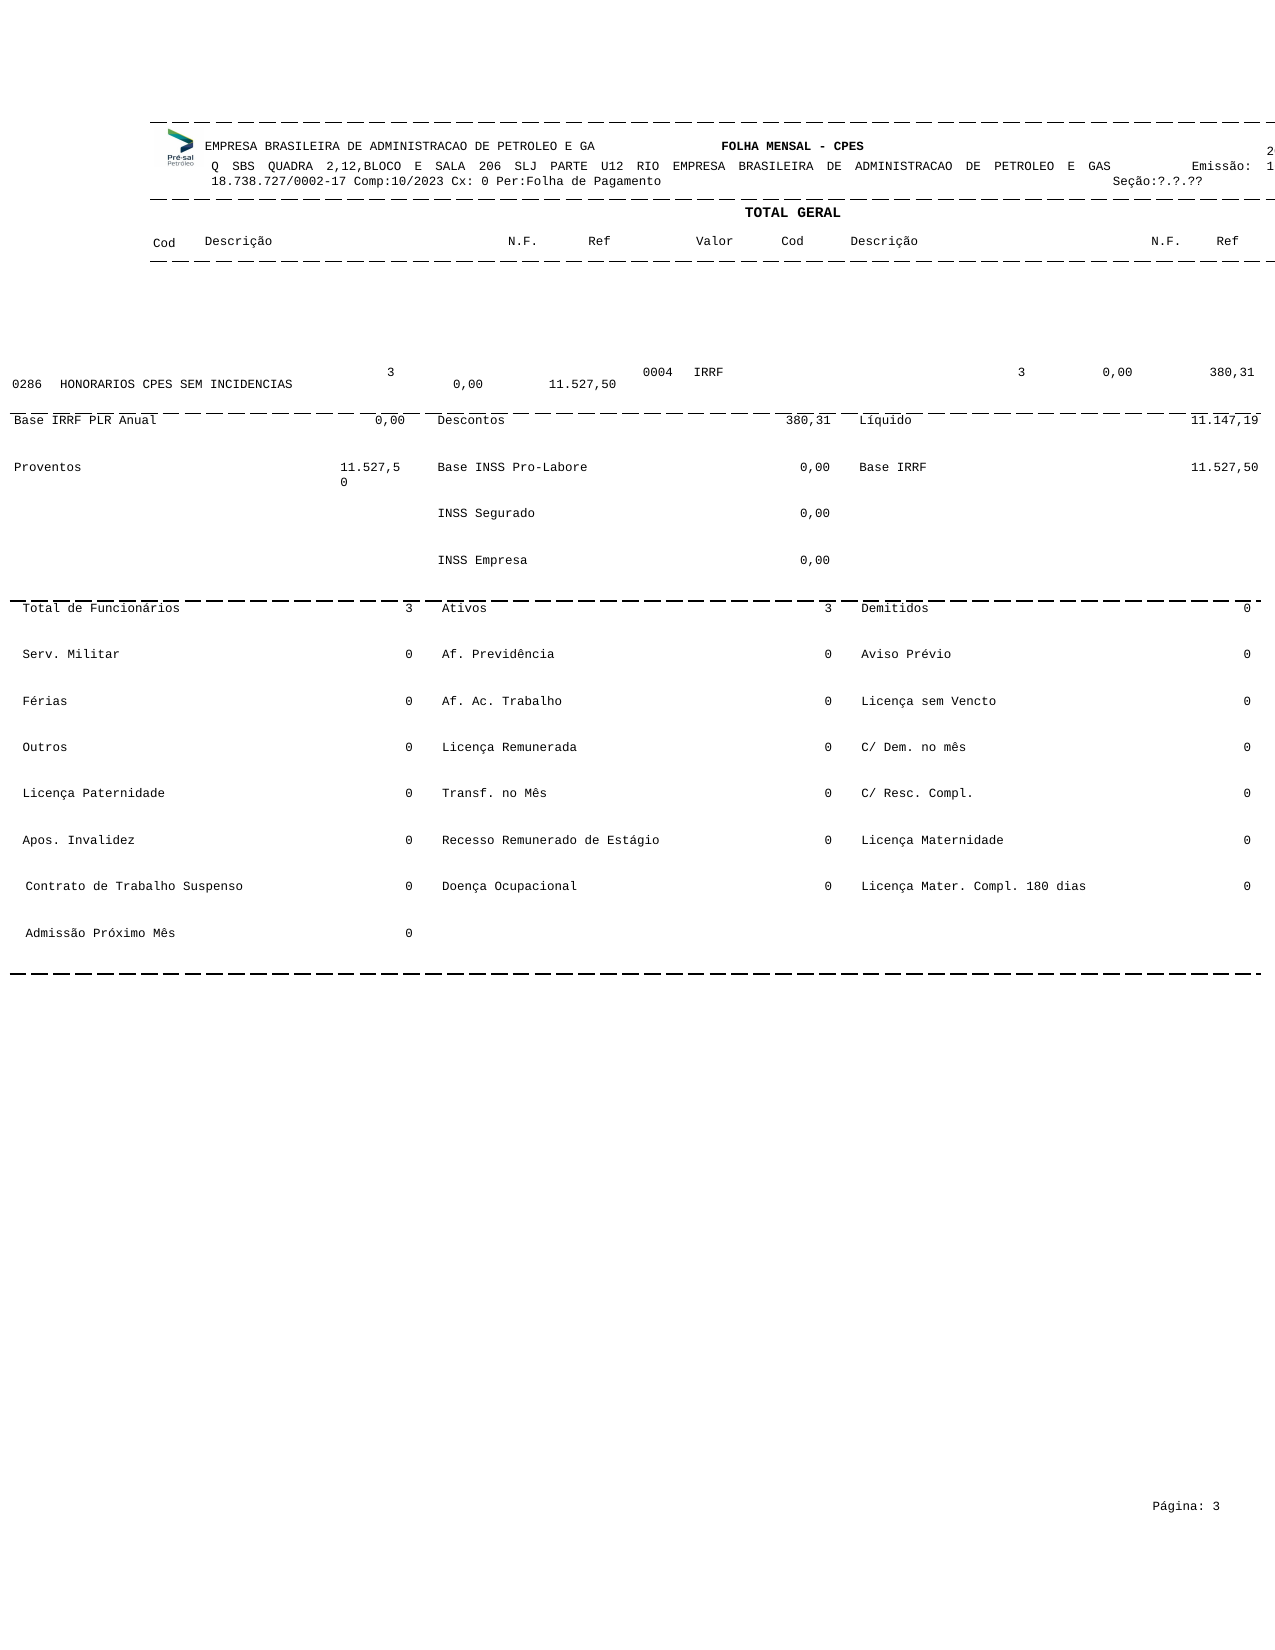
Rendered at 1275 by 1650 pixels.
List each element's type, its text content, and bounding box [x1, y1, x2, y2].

table_cell [10, 507, 340, 554]
table_cell [693, 648, 786, 694]
table_cell TOTAL GERAL Descrição N.F. Ref Valor Cod Descrição [205, 199, 1113, 261]
table_cell [693, 507, 786, 554]
table_cell 0 [405, 880, 437, 927]
table_cell Admissão Próximo Mês [10, 927, 340, 973]
table_cell [643, 507, 693, 554]
table_cell [786, 927, 859, 973]
table_cell [693, 695, 786, 741]
table_cell [1191, 927, 1261, 973]
table_cell [1103, 461, 1191, 507]
table_cell [1191, 507, 1261, 554]
table_cell Aviso Prévio [859, 648, 1102, 694]
table_cell [693, 554, 786, 600]
table_cell Licença Paternidade [10, 788, 340, 834]
table_cell 0,00 [340, 413, 405, 461]
table_cell [405, 413, 437, 461]
table_cell Af. Previdência [438, 648, 643, 694]
table_cell [693, 788, 786, 834]
table_cell [693, 741, 786, 787]
table_cell Af. Ac. Trabalho [438, 695, 643, 741]
table_cell Proventos [10, 461, 340, 507]
table_cell 0,00 [786, 554, 859, 600]
table_cell [693, 413, 786, 461]
table_cell [1103, 554, 1191, 600]
table_cell Licença Remunerada [438, 741, 643, 787]
table_header [150, 122, 204, 198]
table_cell 0 [1191, 788, 1261, 834]
table_cell [340, 927, 405, 973]
table_cell 0 [1191, 880, 1261, 927]
table_cell [643, 648, 693, 694]
table_cell Licença Maternidade [859, 834, 1102, 880]
table_header 0004 [643, 366, 693, 413]
table_cell 3 [786, 600, 859, 648]
table_cell [1103, 648, 1191, 694]
table_cell 0,00 [786, 461, 859, 507]
table_cell C/ Dem. no mês [859, 741, 1102, 787]
table_cell [693, 461, 786, 507]
table_cell [340, 648, 405, 694]
table_cell Serv. Militar [10, 648, 340, 694]
table_cell Contrato de Trabalho Suspenso [10, 880, 340, 927]
table_cell [438, 927, 693, 973]
table_cell Apos. Invalidez [10, 834, 340, 880]
table_cell Doença Ocupacional [438, 880, 693, 927]
table_header 3 [859, 366, 1102, 413]
table_cell Transf. no Mês [438, 788, 643, 834]
table_header 0286 HONORARIOS CPES SEM INCIDENCIAS [10, 366, 340, 413]
table_cell [340, 600, 405, 648]
table_cell [1103, 927, 1191, 973]
table_header 0,00 11.527,50 [438, 366, 643, 413]
table_cell [859, 507, 1102, 554]
table_cell Valor [1266, 200, 1275, 261]
table_cell 0 [786, 880, 859, 927]
table_cell 0 [405, 927, 437, 973]
table_cell [405, 507, 437, 554]
table_cell [643, 413, 693, 461]
table_header [786, 366, 859, 413]
table_cell Descontos [438, 413, 643, 461]
table_cell 0 [786, 834, 859, 880]
table_cell [643, 788, 693, 834]
table_header [405, 366, 437, 413]
table_cell [643, 695, 693, 741]
table_cell 11.527,50 [340, 461, 405, 507]
table_cell [1103, 741, 1191, 787]
table_cell Ativos [438, 600, 643, 648]
table_cell Férias [10, 695, 340, 741]
table_cell 0 [1191, 600, 1261, 648]
table_cell [10, 554, 340, 600]
table_cell [643, 554, 693, 600]
table_cell N.F. Ref [1113, 199, 1266, 261]
table_cell INSS Empresa [438, 554, 643, 600]
table_cell [1103, 507, 1191, 554]
table_cell 0 [1191, 741, 1261, 787]
table_cell 0 [786, 648, 859, 694]
table_cell 0 [1191, 648, 1261, 694]
table_cell [340, 507, 405, 554]
table_cell 0 [786, 741, 859, 787]
table_cell [1103, 834, 1191, 880]
table_cell [859, 927, 1102, 973]
table_header 3 [340, 366, 405, 413]
table_cell 3 [405, 600, 437, 648]
table_cell Líquido [859, 413, 1102, 461]
table_cell 0 [405, 788, 437, 834]
table_cell Outros [10, 741, 340, 787]
table_cell [693, 600, 786, 648]
table_header EMPRESA BRASILEIRA DE ADMINISTRACAO DE PETROLEO E GA FOLHA MENSAL - CPES Q SBS QUADRA 2,12,BLOCO E SALA 206 SLJ PARTE U12 RIO EMPRESA BRASILEIRA DE ADMINISTRACAO DE PETROLEO E GAS 18.738.727/0002-17 Comp:10/2023 Cx: 0 Per:Folha de Pagamento [205, 122, 1113, 198]
table_cell [1103, 788, 1191, 834]
table_cell [693, 927, 786, 973]
table_cell [340, 834, 405, 880]
table_cell Base IRRF [859, 461, 1102, 507]
table_cell 0 [405, 695, 437, 741]
table_cell [1103, 695, 1191, 741]
table_cell [1191, 554, 1261, 600]
table_cell Cod [150, 199, 204, 261]
table_cell [340, 788, 405, 834]
table_cell [693, 834, 786, 880]
table_cell Demitidos [859, 600, 1102, 648]
table_cell [1103, 880, 1191, 927]
table_cell Licença sem Vencto [859, 695, 1102, 741]
table_header 0,00 [1103, 366, 1191, 413]
table_cell 0,00 [786, 507, 859, 554]
table_cell 0 [1191, 695, 1261, 741]
table_header Emissão: Seção:?.?.?? [1113, 122, 1266, 198]
table_header 380,31 [1191, 366, 1261, 413]
table_cell [340, 880, 405, 927]
table_cell Licença Mater. Compl. 180 dias [859, 880, 1102, 927]
table_cell [859, 554, 1102, 600]
table_cell [1103, 600, 1191, 648]
table_cell Recesso Remunerado de Estágio [438, 834, 693, 880]
table_cell 0 [786, 788, 859, 834]
table_cell Base INSS Pro-Labore [438, 461, 643, 507]
table_cell INSS Segurado [438, 507, 643, 554]
table_cell Base IRRF PLR Anual [10, 413, 340, 461]
table_cell [643, 461, 693, 507]
table_cell [643, 741, 693, 787]
table_cell [405, 461, 437, 507]
table_cell 380,31 [786, 413, 859, 461]
table_cell Total de Funcionários [10, 600, 340, 648]
table_cell [643, 600, 693, 648]
table_cell [693, 880, 786, 927]
table_cell 0 [405, 834, 437, 880]
table_cell [340, 554, 405, 600]
table_cell [405, 554, 437, 600]
table_cell 11.527,50 [1191, 461, 1261, 507]
table_cell [1103, 413, 1191, 461]
table_header IRRF [693, 366, 786, 413]
table_cell 0 [786, 695, 859, 741]
table_cell [340, 695, 405, 741]
table_cell 0 [405, 648, 437, 694]
table_cell C/ Resc. Compl. [859, 788, 1102, 834]
table_cell 0 [1191, 834, 1261, 880]
table_cell [340, 741, 405, 787]
table_cell 11.147,19 [1191, 413, 1261, 461]
table_cell 0 [405, 741, 437, 787]
